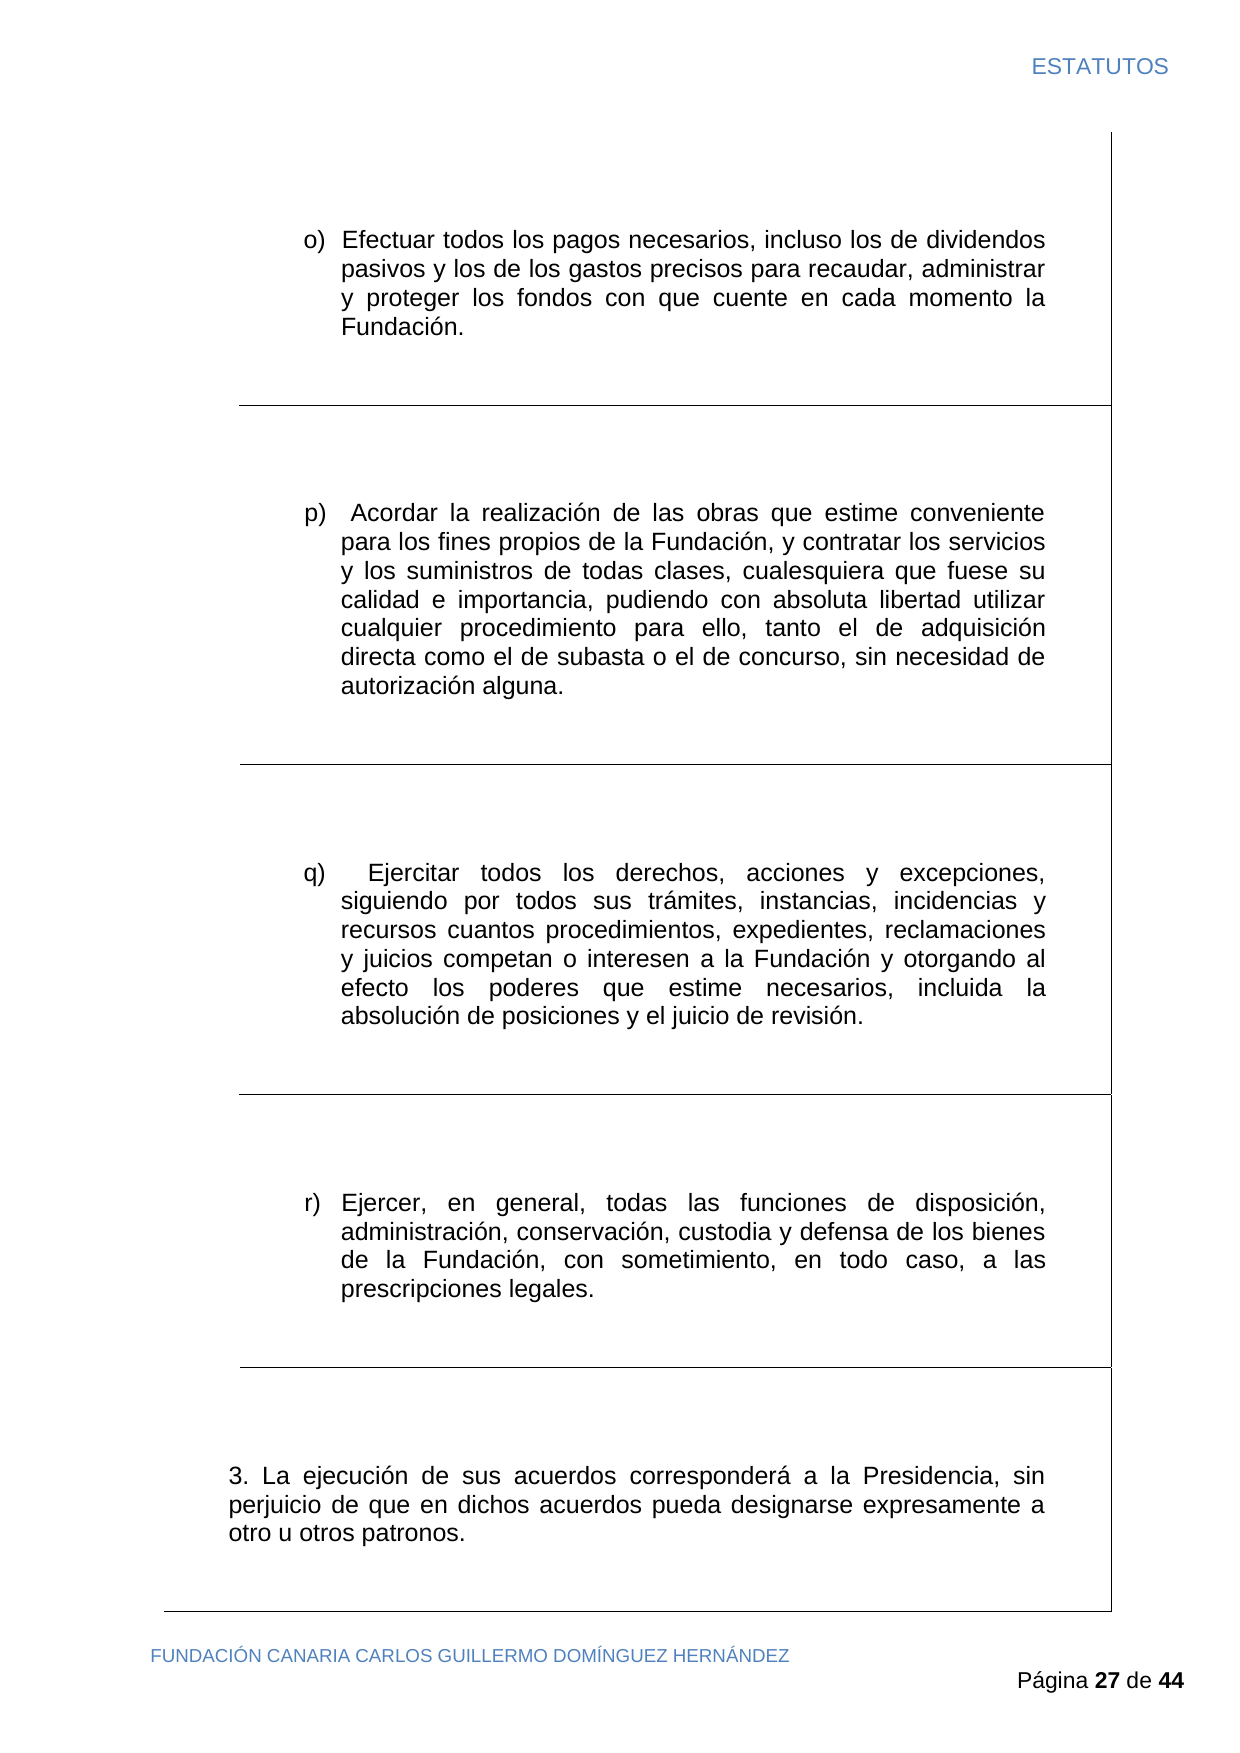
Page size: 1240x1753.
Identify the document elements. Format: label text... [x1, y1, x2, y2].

text r) Ejercer, en general, todas las funciones de disposición, administración, conservación, custodia y defensa de los bienes de la Fundación, con sometimiento, en todo caso, a las prescripciones legales. [239, 1188, 1111, 1367]
text o) Efectuar todos los pagos necesarios, incluso los de dividendos pasivos y los de los gastos precisos para recaudar, administrar y proteger los fondos con que cuente en cada momento la Fundación. [239, 225, 1111, 405]
text p) Acordar la realización de las obras que estime conveniente para los fines propios de la Fundación, y contratar los servicios y los suministros de todas clases, cualesquiera que fuese su calidad e importancia, pudiendo con absoluta libertad utilizar cualquier procedimiento para ello, tanto el de adquisición directa como el de subasta o el de concurso, sin necesidad de autorización alguna. [239, 498, 1111, 764]
text 3. La ejecución de sus acuerdos corresponderá a la Presidencia, sin perjuicio de que en dichos acuerdos pueda designarse expresamente a otro u otros patronos. [164, 1461, 1111, 1611]
text q) Ejercitar todos los derechos, acciones y excepciones, siguiendo por todos sus trámites, instancias, incidencias y recursos cuantos procedimientos, expedientes, reclamaciones y juicios competan o interesen a la Fundación y otorgando al efecto los poderes que estime necesarios, incluida la absolución de posiciones y el juicio de revisión. [239, 857, 1111, 1094]
